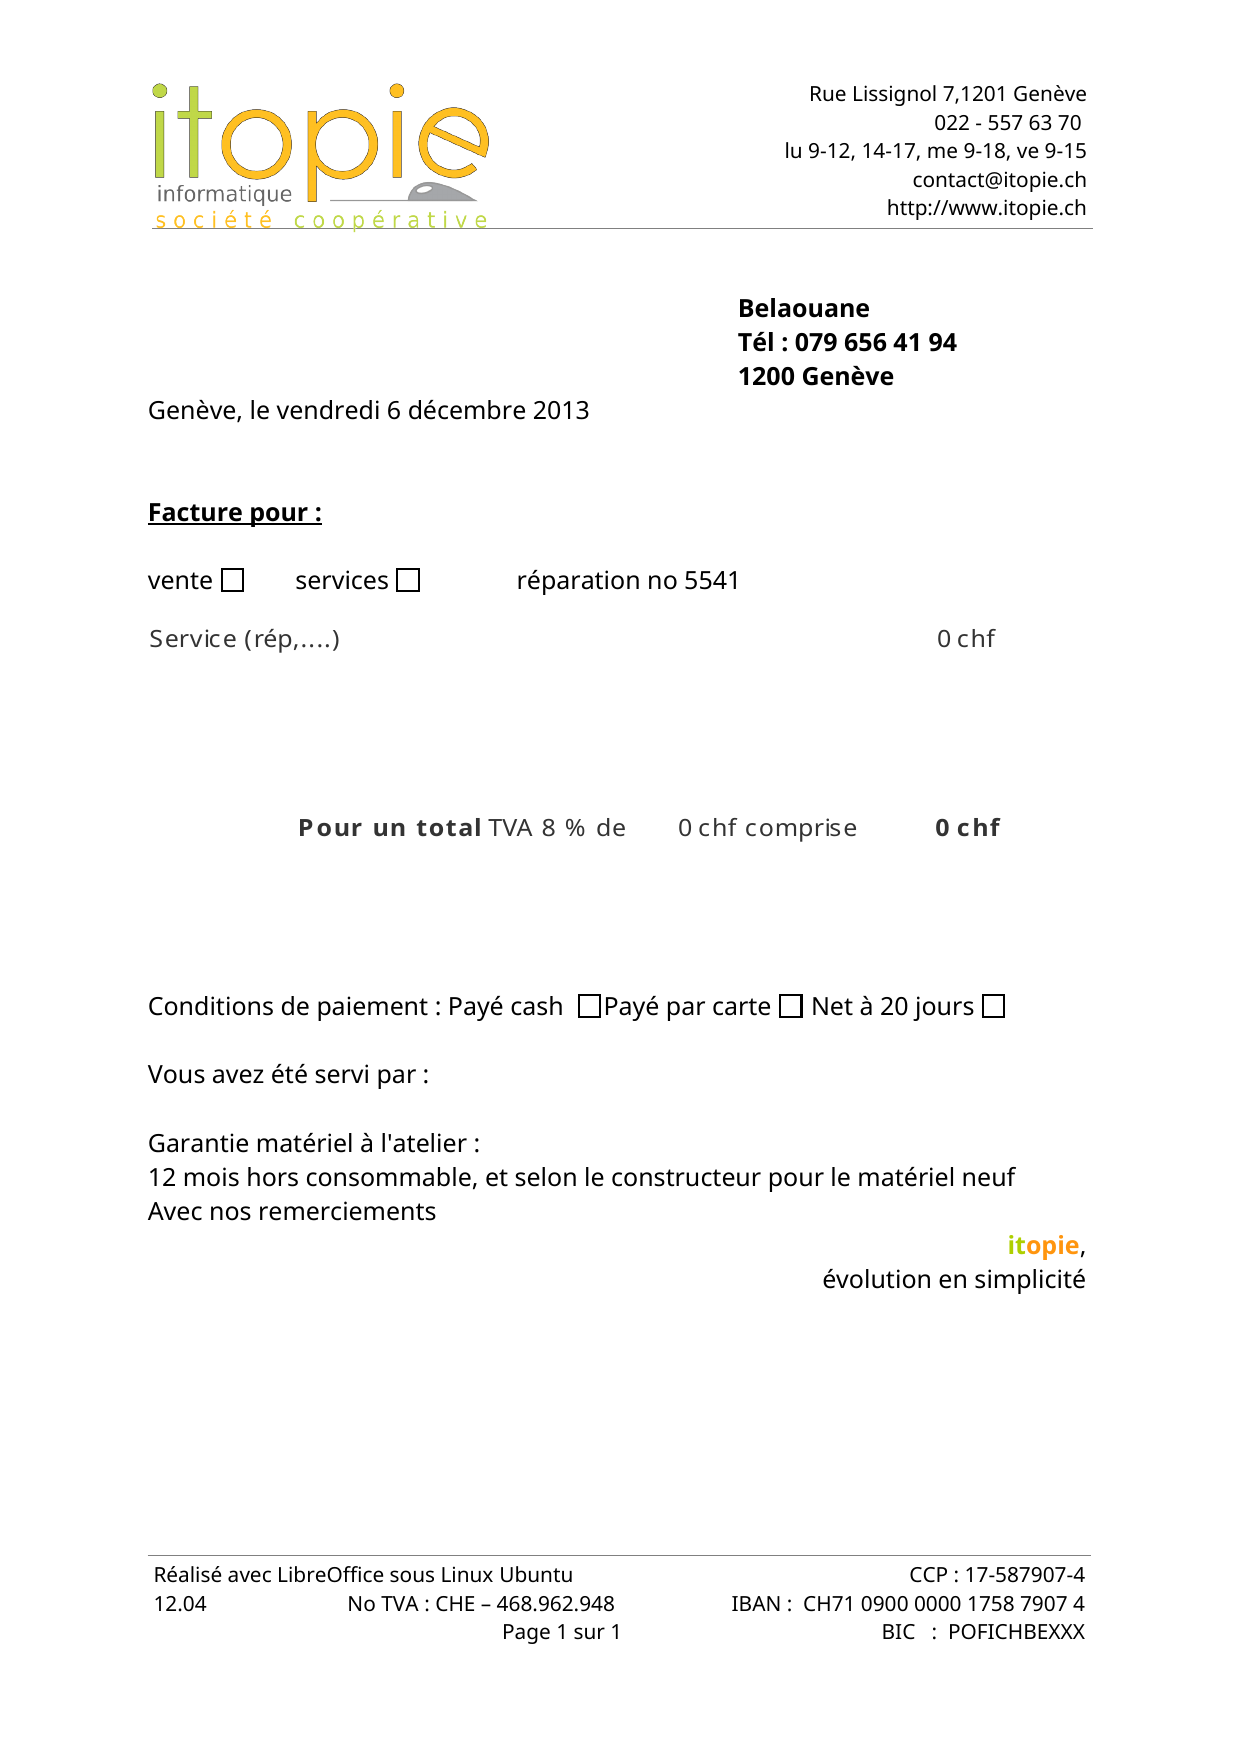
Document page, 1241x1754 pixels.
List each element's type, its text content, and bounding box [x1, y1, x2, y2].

text Tél : 079 656 41 94 [148, 324, 1093, 358]
text 1200 Genève [148, 358, 1093, 392]
text Conditions de paiement : Payé cash Payé par carte Net à 20 jours [148, 989, 1093, 1023]
text Facture pour : [148, 495, 1093, 529]
text Belaouane [148, 290, 1093, 324]
text 12 mois hors consommable, et selon le constructeur pour le matériel neuf [148, 1159, 1093, 1193]
text Vous avez été servi par : [148, 1057, 1093, 1091]
text évolution en simplicité [148, 1262, 1093, 1296]
text Avec nos remerciements [148, 1193, 1093, 1227]
text vente services réparation no 5541 [148, 563, 1093, 597]
text Genève, le vendredi 6 décembre 2013 [148, 392, 1093, 427]
picture [138, 72, 500, 244]
text itopie, [148, 1227, 1093, 1262]
text Garantie matériel à l'atelier : [148, 1125, 1093, 1159]
